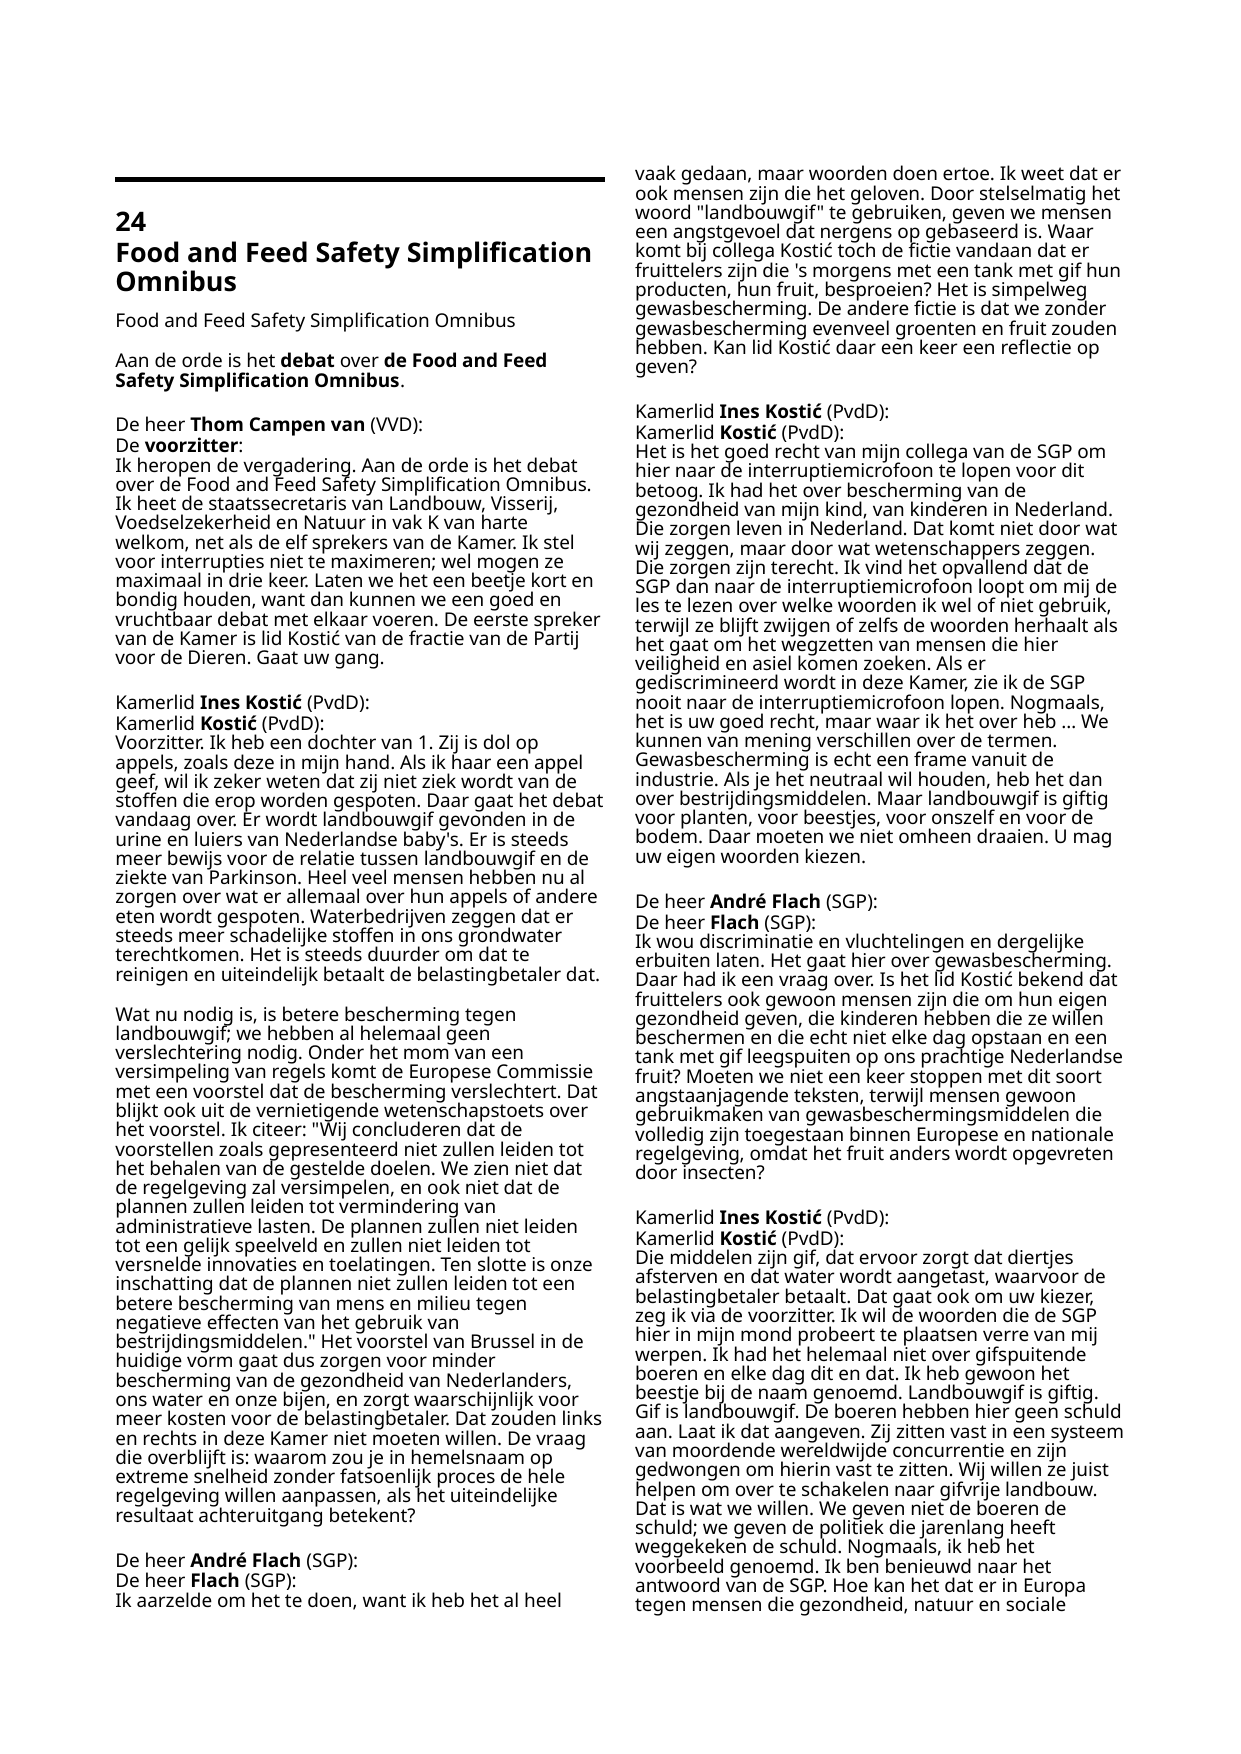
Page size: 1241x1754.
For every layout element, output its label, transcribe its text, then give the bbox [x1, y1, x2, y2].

text De heer Flach (SGP): [635, 914, 1125, 933]
text De voorzitter: [115, 437, 605, 457]
text Wat nu nodig is, is betere bescherming tegen landbouwgif; we hebben al helemaal geen verslechtering nodig. Onder het mom van een versimpeling van regels komt de Europese Commissie met een voorstel dat de bescherming verslechtert. Dat blijkt ook uit de vernietigende wetenschapstoets over het voorstel. Ik citeer: "Wij concluderen dat de voorstellen zoals gepresenteerd niet zullen leiden tot het behalen van de gestelde doelen. We zien niet dat de regelgeving zal versimpelen, en ook niet dat de plannen zullen leiden tot vermindering van administratieve lasten. De plannen zullen niet leiden tot een gelijk speelveld en zullen niet leiden tot versnelde innovaties en toelatingen. Ten slotte is onze inschatting dat de plannen niet zullen leiden tot een betere bescherming van mens en milieu tegen negatieve effecten van het gebruik van bestrijdingsmiddelen." Het voorstel van Brussel in de huidige vorm gaat dus zorgen voor minder bescherming van de gezondheid van Nederlanders, ons water en onze bijen, en zorgt waarschijnlijk voor meer kosten voor de belastingbetaler. Dat zouden links en rechts in deze Kamer niet moeten willen. De vraag die overblijft is: waarom zou je in hemelsnaam op extreme snelheid zonder fatsoenlijk proces de hele regelgeving willen aanpassen, als het uiteindelijke resultaat achteruitgang betekent? [115, 1006, 605, 1526]
text vaak gedaan, maar woorden doen ertoe. Ik weet dat er ook mensen zijn die het geloven. Door stelselmatig het woord "landbouwgif" te gebruiken, geven we mensen een angstgevoel dat nergens op gebaseerd is. Waar komt bij collega Kostić toch de fictie vandaan dat er fruittelers zijn die 's morgens met een tank met gif hun producten, hun fruit, besproeien? Het is simpelweg gewasbescherming. De andere fictie is dat we zonder gewasbescherming evenveel groenten en fruit zouden hebben. Kan lid Kostić daar een keer een reflectie op geven? [635, 165, 1125, 377]
text De heer Thom Campen van (VVD): [115, 412, 605, 437]
text Voorzitter. Ik heb een dochter van 1. Zij is dol op appels, zoals deze in mijn hand. Als ik haar een appel geef, wil ik zeker weten dat zij niet ziek wordt van de stoffen die erop worden gespoten. Daar gaat het debat vandaag over. Er wordt landbouwgif gevonden in de urine en luiers van Nederlandse baby's. Er is steeds meer bewijs voor de relatie tussen landbouwgif en de ziekte van Parkinson. Heel veel mensen hebben nu al zorgen over wat er allemaal over hun appels of andere eten wordt gespoten. Waterbedrijven zeggen dat er steeds meer schadelijke stoffen in ons grondwater terechtkomen. Het is steeds duurder om dat te reinigen en uiteindelijk betaalt de belastingbetaler dat. [115, 734, 605, 985]
text Ik wou discriminatie en vluchtelingen en dergelijke erbuiten laten. Het gaat hier over gewasbescherming. Daar had ik een vraag over. Is het lid Kostić bekend dat fruittelers ook gewoon mensen zijn die om hun eigen gezondheid geven, die kinderen hebben die ze willen beschermen en die echt niet elke dag opstaan en een tank met gif leegspuiten op ons prachtige Nederlandse fruit? Moeten we niet een keer stoppen met dit soort angstaanjagende teksten, terwijl mensen gewoon gebruikmaken van gewasbeschermingsmiddelen die volledig zijn toegestaan binnen Europese en nationale regelgeving, omdat het fruit anders wordt opgevreten door insecten? [635, 933, 1125, 1183]
text Food and Feed Safety Simplification Omnibus [115, 239, 605, 312]
text Kamerlid Ines Kostić (PvdD): [115, 689, 605, 715]
text Het is het goed recht van mijn collega van de SGP om hier naar de interruptiemicrofoon te lopen voor dit betoog. Ik had het over bescherming van de gezondheid van mijn kind, van kinderen in Nederland. Die zorgen leven in Nederland. Dat komt niet door wat wij zeggen, maar door wat wetenschappers zeggen. Die zorgen zijn terecht. Ik vind het opvallend dat de SGP dan naar de interruptiemicrofoon loopt om mij de les te lezen over welke woorden ik wel of niet gebruik, terwijl ze blijft zwijgen of zelfs de woorden herhaalt als het gaat om het wegzetten van mensen die hier veiligheid en asiel komen zoeken. Als er gediscrimineerd wordt in deze Kamer, zie ik de SGP nooit naar de interruptiemicrofoon lopen. Nogmaals, het is uw goed recht, maar waar ik het over heb … We kunnen van mening verschillen over de termen. Gewasbescherming is echt een frame vanuit de industrie. Als je het neutraal wil houden, heb het dan over bestrijdingsmiddelen. Maar landbouwgif is giftig voor planten, voor beestjes, voor onszelf en voor de bodem. Daar moeten we niet omheen draaien. U mag uw eigen woorden kiezen. [635, 443, 1125, 867]
text Kamerlid Kostić (PvdD): [635, 424, 1125, 443]
text Ik aarzelde om het te doen, want ik heb het al heel [115, 1592, 605, 1611]
text Die middelen zijn gif, dat ervoor zorgt dat diertjes afsterven en dat water wordt aangetast, waarvoor de belastingbetaler betaalt. Dat gaat ook om uw kiezer, zeg ik via de voorzitter. Ik wil de woorden die de SGP hier in mijn mond probeert te plaatsen verre van mij werpen. Ik had het helemaal niet over gifspuitende boeren en elke dag dit en dat. Ik heb gewoon het beestje bij de naam genoemd. Landbouwgif is giftig. Gif is landbouwgif. De boeren hebben hier geen schuld aan. Laat ik dat aangeven. Zij zitten vast in een systeem van moordende wereldwijde concurrentie en zijn gedwongen om hierin vast te zitten. Wij willen ze juist helpen om over te schakelen naar gifvrije landbouw. Dat is wat we willen. We geven niet de boeren de schuld; we geven de politiek die jarenlang heeft weggekeken de schuld. Nogmaals, ik heb het voorbeeld genoemd. Ik ben benieuwd naar het antwoord van de SGP. Hoe kan het dat er in Europa tegen mensen die gezondheid, natuur en sociale [635, 1249, 1125, 1615]
text De heer Flach (SGP): [115, 1572, 605, 1592]
text De heer André Flach (SGP): [115, 1547, 605, 1572]
text Aan de orde is het debat over de Food and Feed Safety Simplification Omnibus. [115, 352, 605, 391]
text Kamerlid Ines Kostić (PvdD): [635, 1204, 1125, 1230]
text 24 [115, 203, 605, 239]
text Kamerlid Ines Kostić (PvdD): [635, 398, 1125, 424]
text De heer André Flach (SGP): [635, 888, 1125, 914]
text Ik heropen de vergadering. Aan de orde is het debat over de Food and Feed Safety Simplification Omnibus. Ik heet de staatssecretaris van Landbouw, Visserij, Voedselzekerheid en Natuur in vak K van harte welkom, net als de elf sprekers van de Kamer. Ik stel voor interrupties niet te maximeren; wel mogen ze maximaal in drie keer. Laten we het een beetje kort en bondig houden, want dan kunnen we een goed en vruchtbaar debat met elkaar voeren. De eerste spreker van de Kamer is lid Kostić van de fractie van de Partij voor de Dieren. Gaat uw gang. [115, 457, 605, 668]
text Kamerlid Kostić (PvdD): [635, 1230, 1125, 1249]
text Food and Feed Safety Simplification Omnibus [115, 312, 605, 332]
text Kamerlid Kostić (PvdD): [115, 715, 605, 734]
